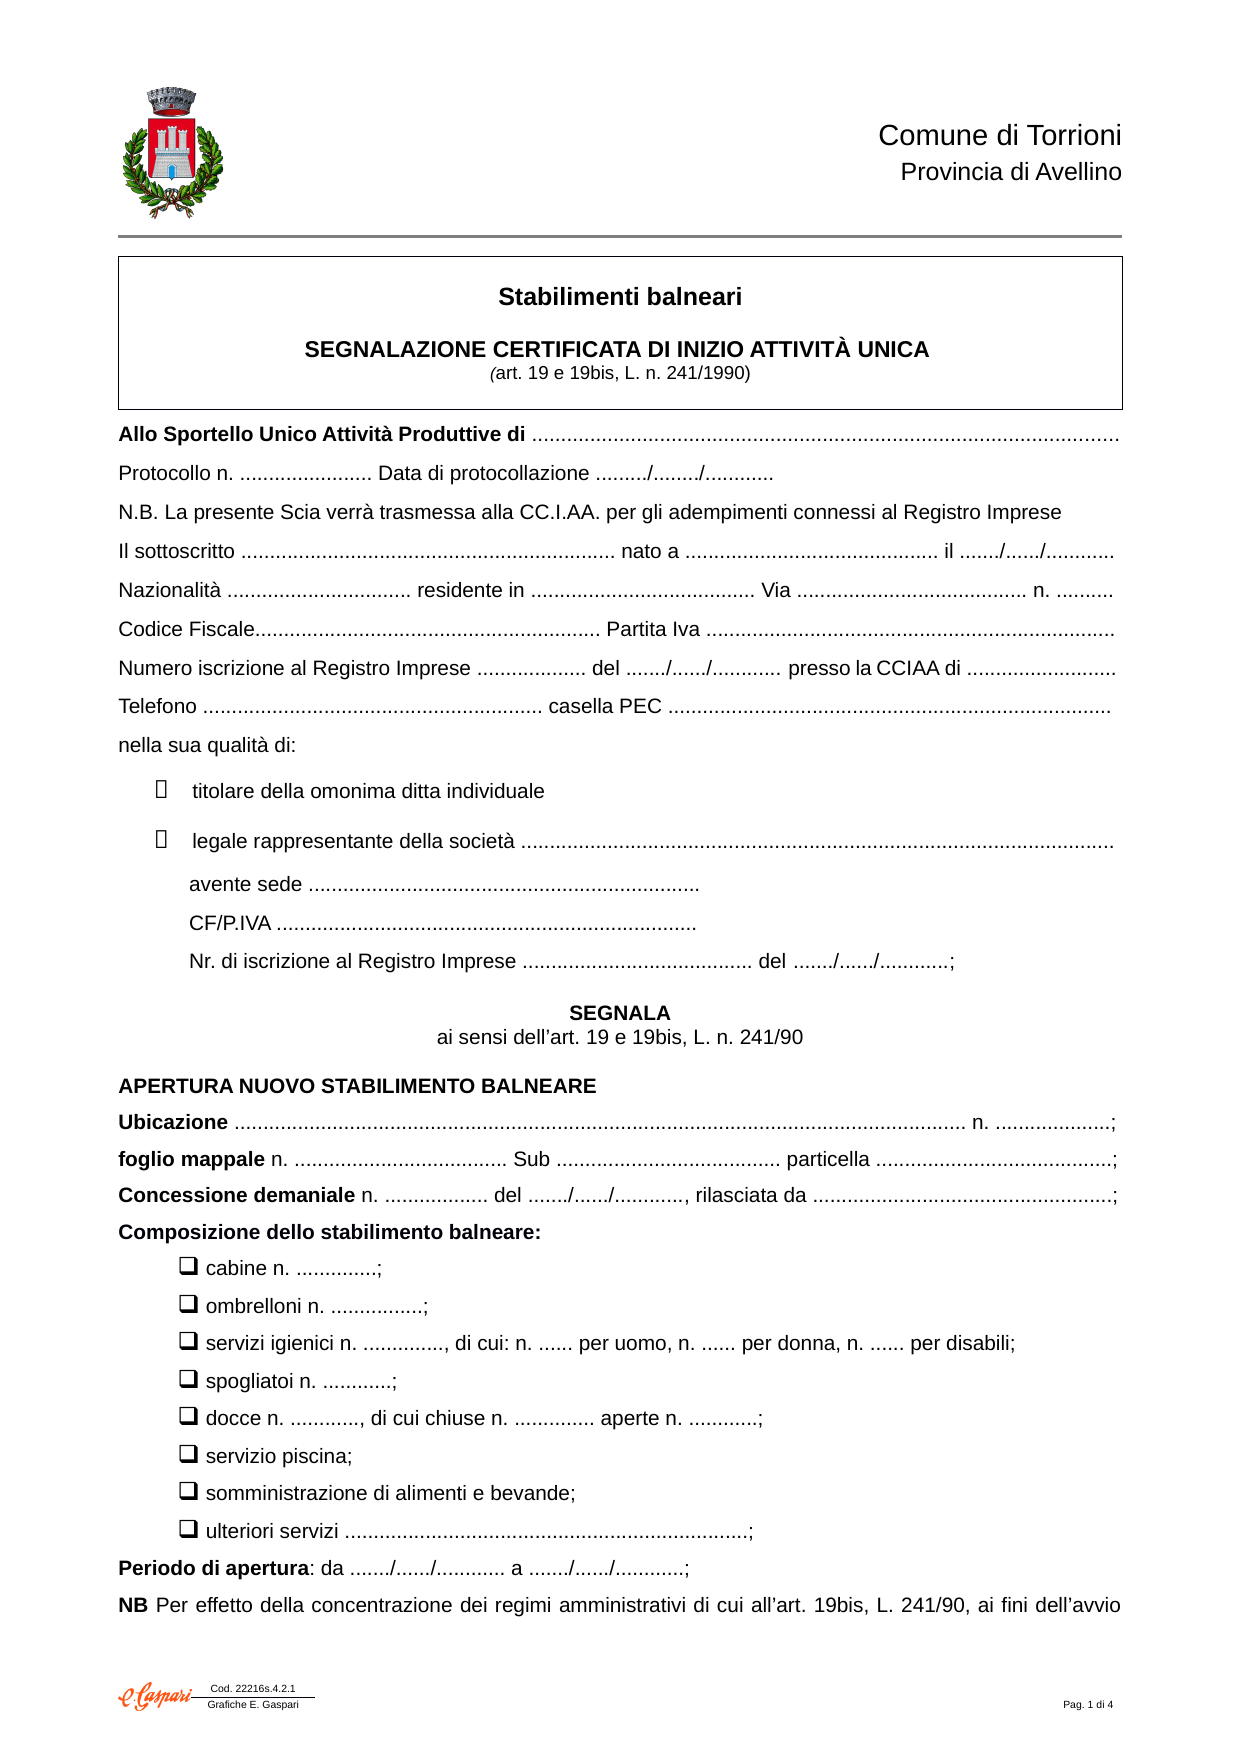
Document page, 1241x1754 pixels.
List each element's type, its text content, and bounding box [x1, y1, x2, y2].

picture [122, 185, 224, 219]
text Numero iscrizione al Registro Imprese ................... del ......./....../............ presso la CCIAA di .......................... [118, 655, 1122, 679]
text  cabine n. ..............; [177, 1256, 1122, 1281]
text  titolare della omonima ditta individuale [153, 772, 1122, 806]
text N.B. La presente Scia verrà trasmessa alla CC.I.AA. per gli adempimenti connessi al Registro Imprese [118, 500, 1122, 524]
text Nr. di iscrizione al Registro Imprese ........................................ del ......./....../............; [189, 949, 1122, 973]
text Ubicazione ............................................................................................................................... n. ....................; [118, 1110, 1122, 1134]
text  servizi igienici n. .............., di cui: n. ...... per uomo, n. ...... per donna, n. ...... per disabili; [177, 1331, 1122, 1356]
text  somministrazione di alimenti e bevande; [177, 1481, 1122, 1506]
text SEGNALA [118, 1001, 1122, 1025]
text  docce n. ............, di cui chiuse n. .............. aperte n. ............; [177, 1406, 1122, 1431]
text Telefono ........................................................... casella PEC ............................................................................. [118, 694, 1122, 718]
text Codice Fiscale............................................................ Partita Iva ....................................................................... [118, 616, 1122, 640]
text Concessione demaniale n. .................. del ......./....../............, rilasciata da ....................................................; [118, 1183, 1122, 1207]
text  ulteriori servizi ......................................................................; [177, 1518, 1122, 1543]
text Periodo di apertura: da ......./....../............ a ......./....../............; [118, 1556, 1122, 1580]
picture [122, 152, 224, 157]
table_header Stabilimenti balneari SEGNALAZIONE CERTIFICATA DI INIZIO ATTIVITÀ UNICA (art. 19 e 19bis, L. n. 241/1990) [119, 257, 1122, 409]
text Protocollo n. ....................... Data di protocollazione ........./......../............ [118, 461, 1122, 485]
text Nazionalità ................................ residente in ....................................... Via ........................................ n. .......... [118, 578, 1122, 602]
picture [118, 1682, 192, 1711]
picture [122, 87, 224, 118]
text Provincia di Avellino [118, 157, 1122, 185]
text Composizione dello stabilimento balneare: [118, 1219, 1122, 1243]
text Il sottoscritto ................................................................. nato a ............................................ il ......./....../............ [118, 539, 1122, 563]
text  spogliatoi n. ............; [177, 1368, 1122, 1393]
text avente sede .................................................................... [189, 872, 1122, 896]
text foglio mappale n. ..................................... Sub ....................................... particella .........................................; [118, 1147, 1122, 1171]
text NB Per effetto della concentrazione dei regimi amministrativi di cui all’art. 19bis, L. 241/90, ai fini dell’avvio [118, 1592, 1122, 1616]
text  legale rappresentante della società ....................................................................................................... [153, 822, 1122, 856]
text  servizio piscina; [177, 1443, 1122, 1468]
text Comune di Torrioni [118, 118, 1122, 152]
text nella sua qualità di: [118, 733, 1122, 757]
text APERTURA NUOVO STABILIMENTO BALNEARE [118, 1074, 1122, 1098]
text Allo Sportello Unico Attività Produttive di [118, 422, 1122, 446]
text  ombrelloni n. ................; [177, 1293, 1122, 1318]
text CF/P.IVA ......................................................................... [189, 911, 1122, 934]
text ai sensi dell’art. 19 e 19bis, L. n. 241/90 [118, 1025, 1122, 1049]
